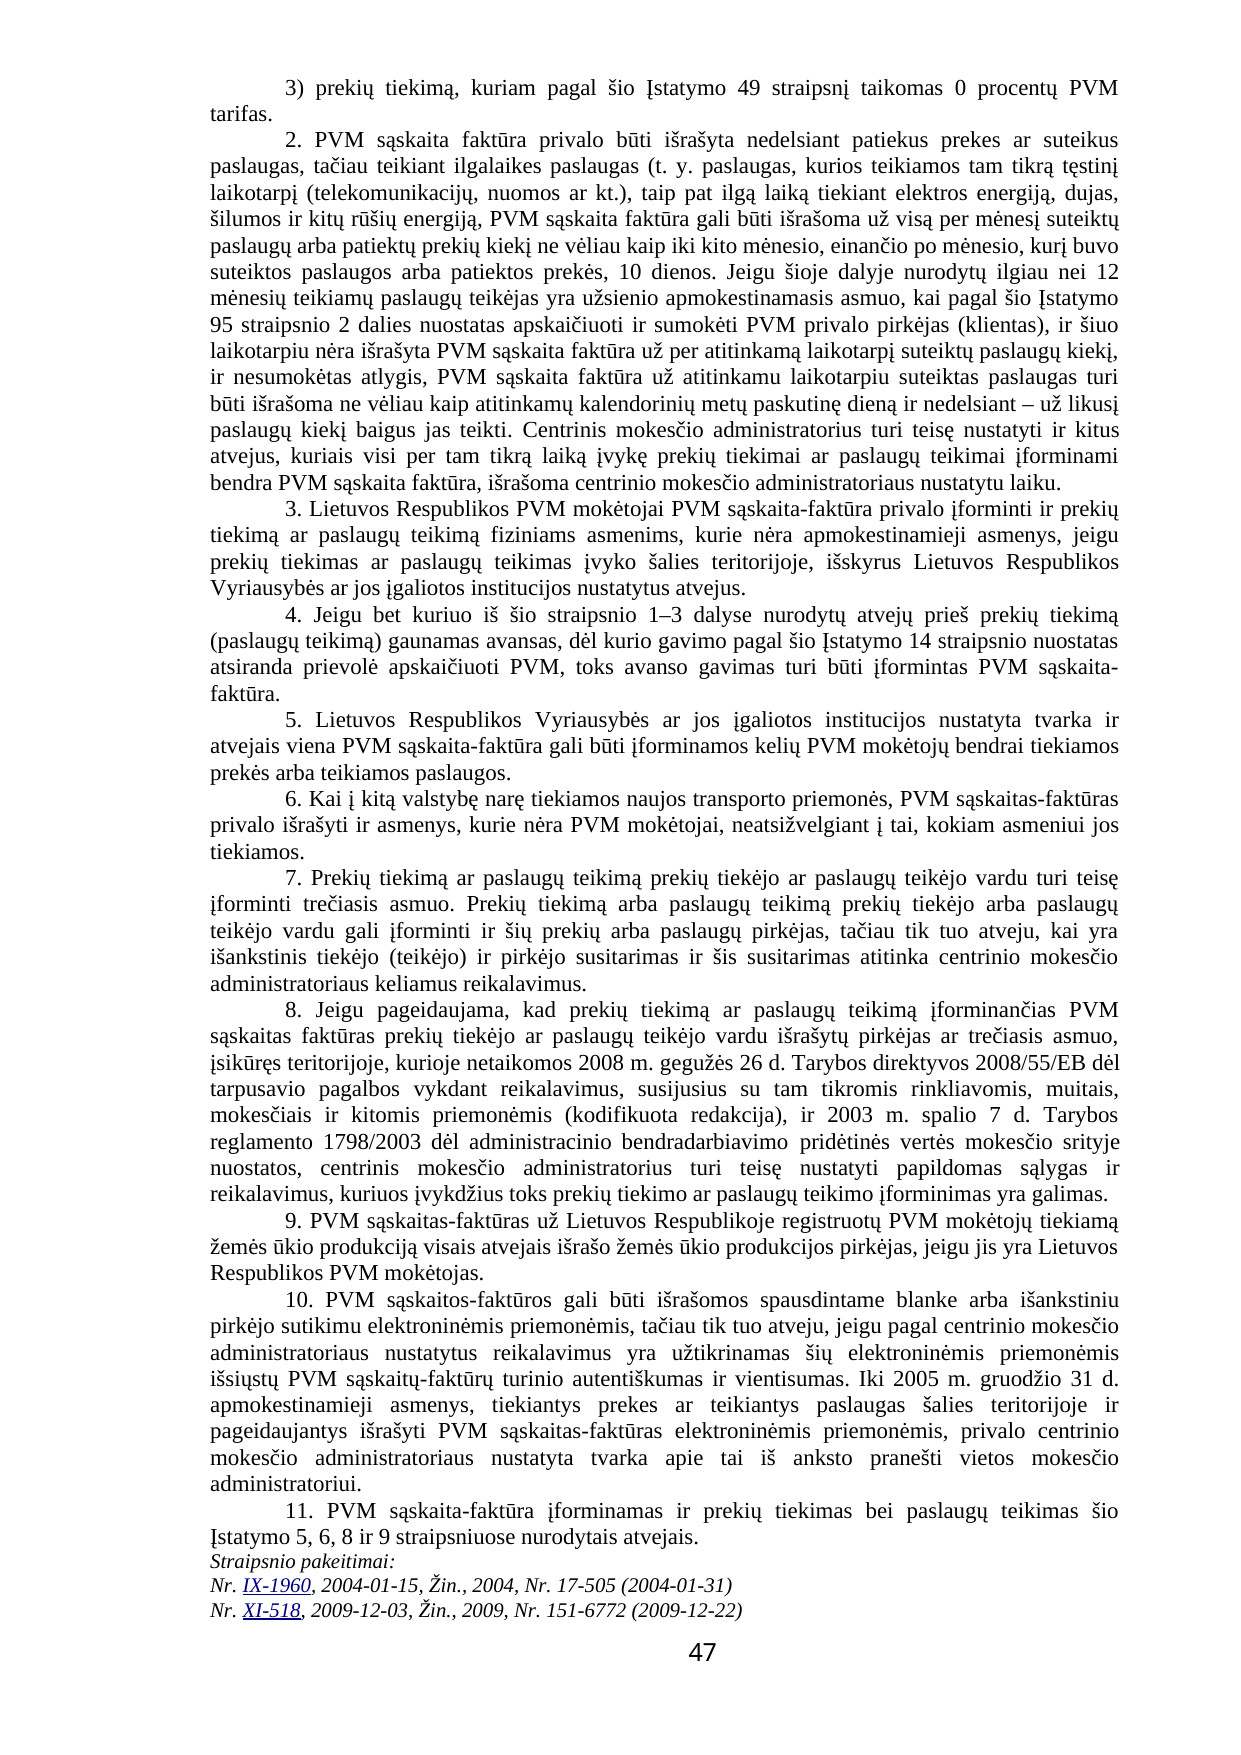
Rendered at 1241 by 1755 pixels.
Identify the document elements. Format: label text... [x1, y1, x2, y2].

text 11. PVM sąskaita-faktūra įforminamas ir prekių tiekimas bei paslaugų teikimas šio Įstatymo 5, 6, 8 ir 9 straipsniuose nurodytais atvejais. [210, 1497, 1120, 1549]
text Nr. IX-1960, 2004-01-15, Žin., 2004, Nr. 17-505 (2004-01-31) [210, 1573, 1120, 1597]
text 3. Lietuvos Respublikos PVM mokėtojai PVM sąskaita-faktūra privalo įforminti ir prekių tiekimą ar paslaugų teikimą fiziniams asmenims, kurie nėra apmokestinamieji asmenys, jeigu prekių tiekimas ar paslaugų teikimas įvyko šalies teritorijoje, išskyrus Lietuvos Respublikos Vyriausybės ar jos įgaliotos institucijos nustatytus atvejus. [210, 495, 1120, 601]
text Nr. XI-518, 2009-12-03, Žin., 2009, Nr. 151-6772 (2009-12-22) [210, 1597, 1120, 1622]
text 6. Kai į kitą valstybę narę tiekiamos naujos transporto priemonės, PVM sąskaitas-faktūras privalo išrašyti ir asmenys, kurie nėra PVM mokėtojai, neatsižvelgiant į tai, kokiam asmeniui jos tiekiamos. [210, 785, 1120, 864]
text 4. Jeigu bet kuriuo iš šio straipsnio 1–3 dalyse nurodytų atvejų prieš prekių tiekimą (paslaugų teikimą) gaunamas avansas, dėl kurio gavimo pagal šio Įstatymo 14 straipsnio nuostatas atsiranda prievolė apskaičiuoti PVM, toks avanso gavimas turi būti įformintas PVM sąskaita-faktūra. [210, 601, 1120, 706]
text Straipsnio pakeitimai: [210, 1549, 1120, 1573]
text 10. PVM sąskaitos-faktūros gali būti išrašomos spausdintame blanke arba išankstiniu pirkėjo sutikimu elektroninėmis priemonėmis, tačiau tik tuo atveju, jeigu pagal centrinio mokesčio administratoriaus nustatytus reikalavimus yra užtikrinamas šių elektroninėmis priemonėmis išsiųstų PVM sąskaitų-faktūrų turinio autentiškumas ir vientisumas. Iki 2005 m. gruodžio 31 d. apmokestinamieji asmenys, tiekiantys prekes ar teikiantys paslaugas šalies teritorijoje ir pageidaujantys išrašyti PVM sąskaitas-faktūras elektroninėmis priemonėmis, privalo centrinio mokesčio administratoriaus nustatyta tvarka apie tai iš anksto pranešti vietos mokesčio administratoriui. [210, 1286, 1120, 1497]
text 7. Prekių tiekimą ar paslaugų teikimą prekių tiekėjo ar paslaugų teikėjo vardu turi teisę įforminti trečiasis asmuo. Prekių tiekimą arba paslaugų teikimą prekių tiekėjo arba paslaugų teikėjo vardu gali įforminti ir šių prekių arba paslaugų pirkėjas, tačiau tik tuo atveju, kai yra išankstinis tiekėjo (teikėjo) ir pirkėjo susitarimas ir šis susitarimas atitinka centrinio mokesčio administratoriaus keliamus reikalavimus. [210, 864, 1120, 996]
text 3) prekių tiekimą, kuriam pagal šio Įstatymo 49 straipsnį taikomas 0 procentų PVM tarifas. [210, 73, 1120, 126]
text 5. Lietuvos Respublikos Vyriausybės ar jos įgaliotos institucijos nustatyta tvarka ir atvejais viena PVM sąskaita-faktūra gali būti įforminamos kelių PVM mokėtojų bendrai tiekiamos prekės arba teikiamos paslaugos. [210, 706, 1120, 785]
text 8. Jeigu pageidaujama, kad prekių tiekimą ar paslaugų teikimą įforminančias PVM sąskaitas faktūras prekių tiekėjo ar paslaugų teikėjo vardu išrašytų pirkėjas ar trečiasis asmuo, įsikūręs teritorijoje, kurioje netaikomos 2008 m. gegužės 26 d. Tarybos direktyvos 2008/55/EB dėl tarpusavio pagalbos vykdant reikalavimus, susijusius su tam tikromis rinkliavomis, muitais, mokesčiais ir kitomis priemonėmis (kodifikuota redakcija), ir 2003 m. spalio 7 d. Tarybos reglamento 1798/2003 dėl administracinio bendradarbiavimo pridėtinės vertės mokesčio srityje nuostatos, centrinis mokesčio administratorius turi teisę nustatyti papildomas sąlygas ir reikalavimus, kuriuos įvykdžius toks prekių tiekimo ar paslaugų teikimo įforminimas yra galimas. [210, 996, 1120, 1207]
text 9. PVM sąskaitas-faktūras už Lietuvos Respublikoje registruotų PVM mokėtojų tiekiamą žemės ūkio produkciją visais atvejais išrašo žemės ūkio produkcijos pirkėjas, jeigu jis yra Lietuvos Respublikos PVM mokėtojas. [210, 1207, 1120, 1286]
text 2. PVM sąskaita faktūra privalo būti išrašyta nedelsiant patiekus prekes ar suteikus paslaugas, tačiau teikiant ilgalaikes paslaugas (t. y. paslaugas, kurios teikiamos tam tikrą tęstinį laikotarpį (telekomunikacijų, nuomos ar kt.), taip pat ilgą laiką tiekiant elektros energiją, dujas, šilumos ir kitų rūšių energiją, PVM sąskaita faktūra gali būti išrašoma už visą per mėnesį suteiktų paslaugų arba patiektų prekių kiekį ne vėliau kaip iki kito mėnesio, einančio po mėnesio, kurį buvo suteiktos paslaugos arba patiektos prekės, 10 dienos. Jeigu šioje dalyje nurodytų ilgiau nei 12 mėnesių teikiamų paslaugų teikėjas yra užsienio apmokestinamasis asmuo, kai pagal šio Įstatymo 95 straipsnio 2 dalies nuostatas apskaičiuoti ir sumokėti PVM privalo pirkėjas (klientas), ir šiuo laikotarpiu nėra išrašyta PVM sąskaita faktūra už per atitinkamą laikotarpį suteiktų paslaugų kiekį, ir nesumokėtas atlygis, PVM sąskaita faktūra už atitinkamu laikotarpiu suteiktas paslaugas turi būti išrašoma ne vėliau kaip atitinkamų kalendorinių metų paskutinę dieną ir nedelsiant – už likusį paslaugų kiekį baigus jas teikti. Centrinis mokesčio administratorius turi teisę nustatyti ir kitus atvejus, kuriais visi per tam tikrą laiką įvykę prekių tiekimai ar paslaugų teikimai įforminami bendra PVM sąskaita faktūra, išrašoma centrinio mokesčio administratoriaus nustatytu laiku. [210, 126, 1120, 495]
